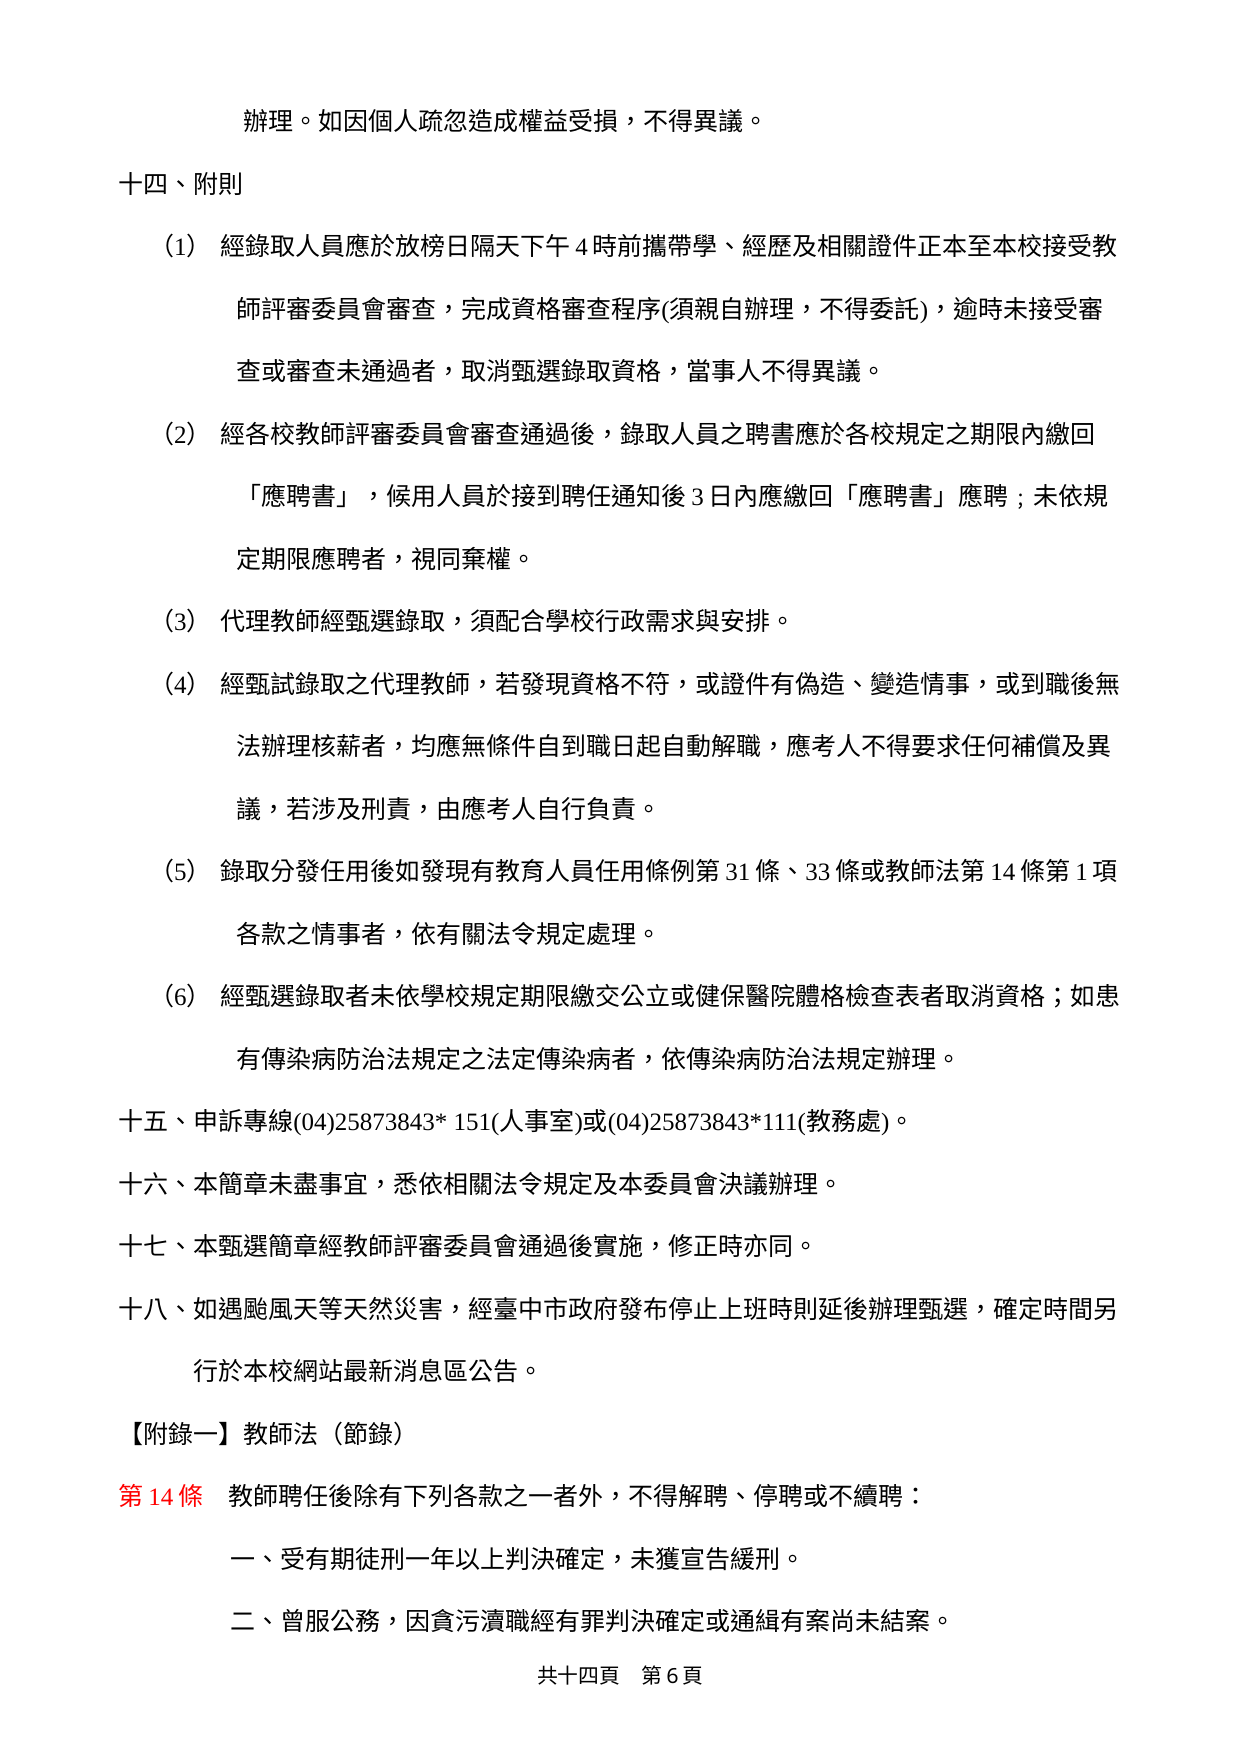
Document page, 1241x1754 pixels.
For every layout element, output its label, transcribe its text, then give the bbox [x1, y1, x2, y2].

text 二、曾服公務，因貪污瀆職經有罪判決確定或通緝有案尚未結案。 [118, 1578, 1122, 1641]
list 經甄試錄取之代理教師，若發現資格不符，或證件有偽造、變造情事，或到職後無法辦理核薪者，均應無條件自到職日起自動解職，應考人不得要求任何補償及異議，若涉及刑責，由應考人自行負責。 [149, 641, 1122, 828]
text 十四、附則 [118, 141, 1122, 203]
list 經各校教師評審委員會審查通過後，錄取人員之聘書應於各校規定之期限內繳回「應聘書」，候用人員於接到聘任通知後3日內應繳回「應聘書」應聘﹔未依規定期限應聘者，視同棄權。 [149, 391, 1122, 578]
text 【附錄一】教師法（節錄） [118, 1391, 1122, 1453]
text 第14條 教師聘任後除有下列各款之一者外，不得解聘、停聘或不續聘： [118, 1453, 1122, 1516]
list 經甄選錄取者未依學校規定期限繳交公立或健保醫院體格檢查表者取消資格；如患有傳染病防治法規定之法定傳染病者，依傳染病防治法規定辦理。 [149, 953, 1122, 1078]
text 辦理。如因個人疏忽造成權益受損，不得異議。 [243, 78, 1122, 141]
text 十八、如遇颱風天等天然災害，經臺中市政府發布停止上班時則延後辦理甄選，確定時間另行於本校網站最新消息區公告。 [118, 1266, 1122, 1391]
text 一、受有期徒刑一年以上判決確定，未獲宣告緩刑。 [118, 1516, 1122, 1578]
list 經錄取人員應於放榜日隔天下午4時前攜帶學、經歷及相關證件正本至本校接受教師評審委員會審查，完成資格審查程序(須親自辦理，不得委託)，逾時未接受審查或審查未通過者，取消甄選錄取資格，當事人不得異議。 [149, 203, 1122, 391]
text 十五、申訴專線(04)25873843* 151(人事室)或(04)25873843*111(教務處)。 [118, 1078, 1122, 1141]
text 十六、本簡章未盡事宜，悉依相關法令規定及本委員會決議辦理。 [118, 1141, 1122, 1203]
list 代理教師經甄選錄取，須配合學校行政需求與安排。 [149, 578, 1122, 641]
list 錄取分發任用後如發現有教育人員任用條例第31條、33條或教師法第14條第1項各款之情事者，依有關法令規定處理。 [149, 828, 1122, 953]
text 十七、本甄選簡章經教師評審委員會通過後實施，修正時亦同。 [118, 1203, 1122, 1266]
